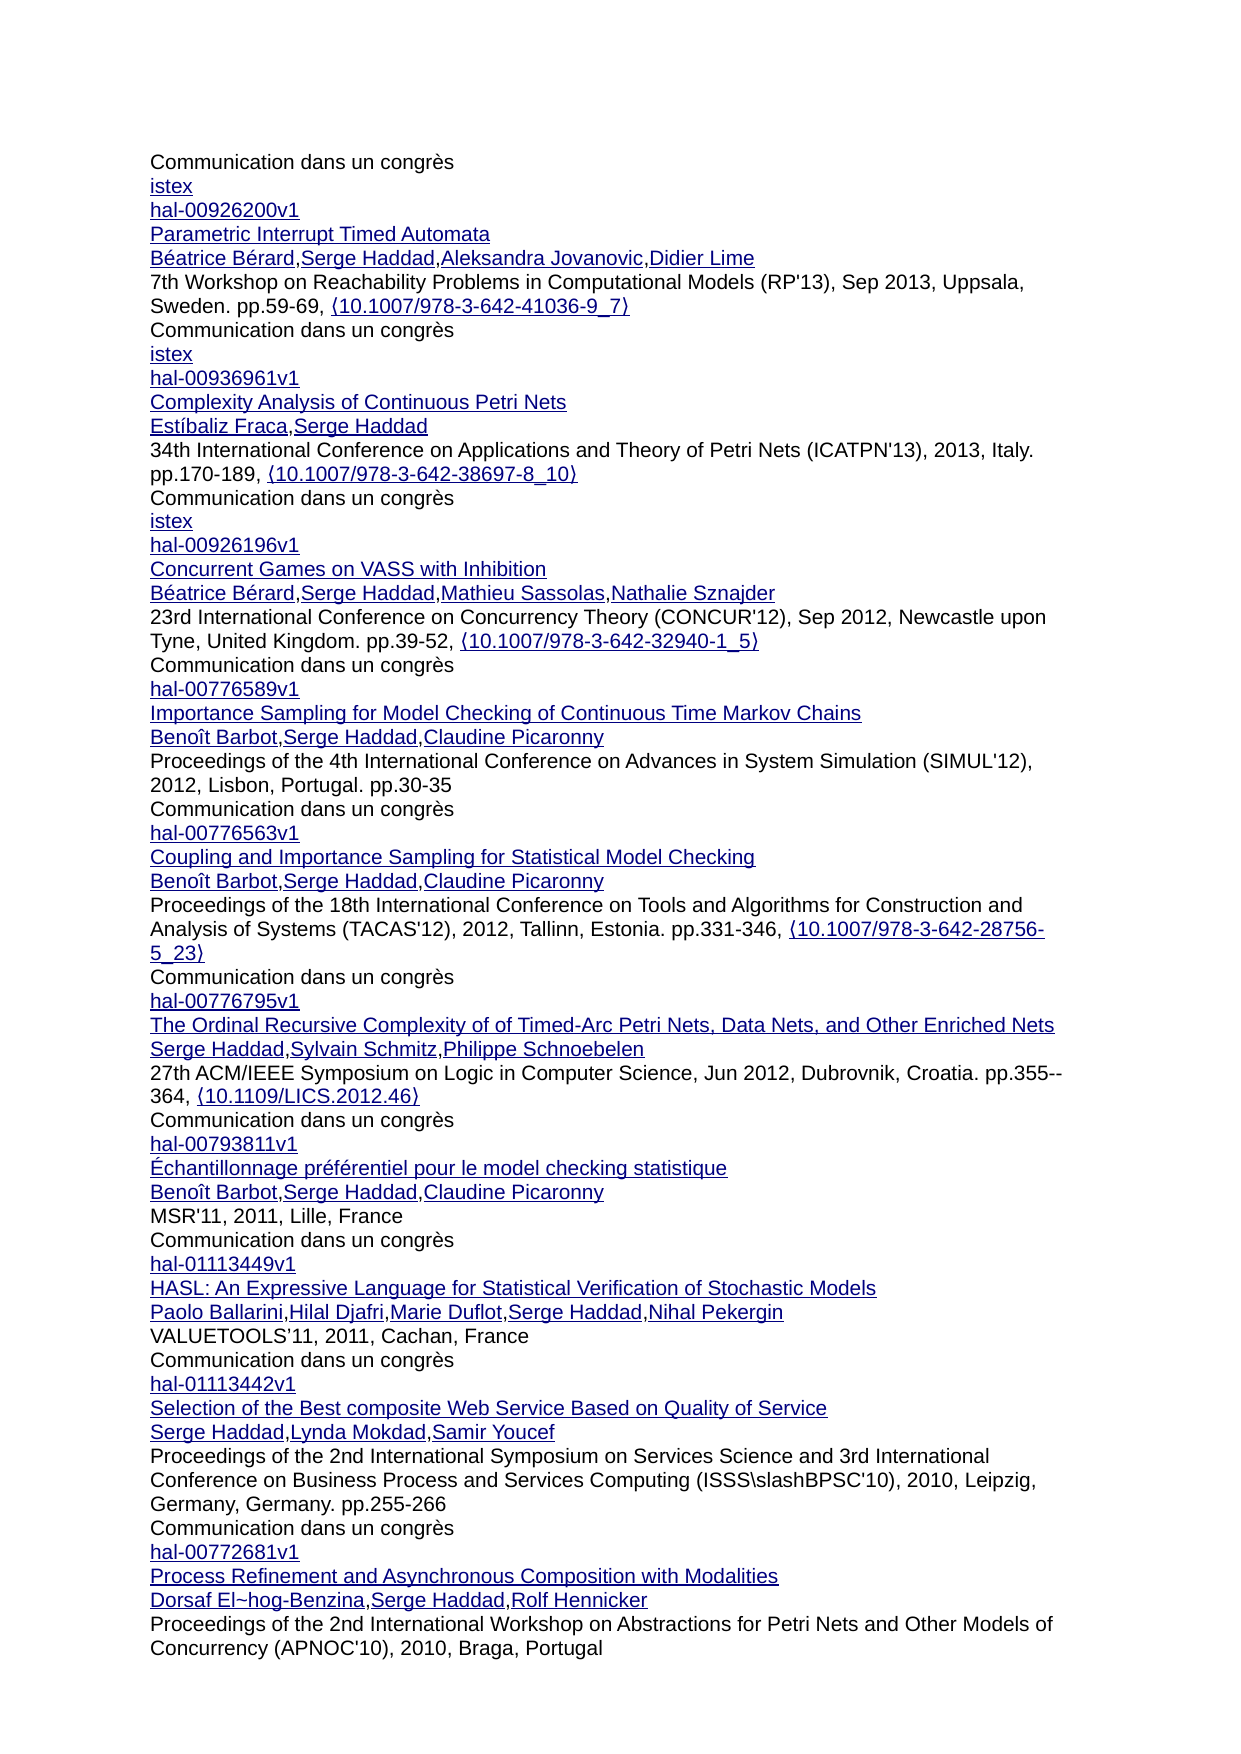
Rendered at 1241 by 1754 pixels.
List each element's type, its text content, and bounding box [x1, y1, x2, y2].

table_cell HASL: An Expressive Language for Statistical Verification of Stochastic Models Paolo Ballarini,Hilal Djafri,Marie Duflot,Serge Haddad,Nihal Pekergin VALUETOOLS’11, 2011, Cachan, France Communication dans un congrès hal-01113442v1 [150, 1276, 1090, 1396]
table_cell Coupling and Importance Sampling for Statistical Model Checking Benoît Barbot,Serge Haddad,Claudine Picaronny Proceedings of the 18th International Conference on Tools and Algorithms for Construction and Analysis of Systems (TACAS'12), 2012, Tallinn, Estonia. pp.331-346, ⟨10.1007/978-3-642-28756-5_23⟩ Communication dans un congrès hal-00776795v1 [150, 845, 1090, 1012]
table_cell Importance Sampling for Model Checking of Continuous Time Markov Chains Benoît Barbot,Serge Haddad,Claudine Picaronny Proceedings of the 4th International Conference on Advances in System Simulation (SIMUL'12), 2012, Lisbon, Portugal. pp.30-35 Communication dans un congrès hal-00776563v1 [150, 701, 1090, 845]
table_cell Complexity Analysis of Continuous Petri Nets Estíbaliz Fraca,Serge Haddad 34th International Conference on Applications and Theory of Petri Nets (ICATPN'13), 2013, Italy. pp.170-189, ⟨10.1007/978-3-642-38697-8_10⟩ Communication dans un congrès istex hal-00926196v1 [150, 390, 1090, 557]
table_cell Échantillonnage préférentiel pour le model checking statistique Benoît Barbot,Serge Haddad,Claudine Picaronny MSR'11, 2011, Lille, France Communication dans un congrès hal-01113449v1 [150, 1156, 1090, 1276]
table_cell Process Refinement and Asynchronous Composition with Modalities Dorsaf El~hog-Benzina,Serge Haddad,Rolf Hennicker Proceedings of the 2nd International Workshop on Abstractions for Petri Nets and Other Models of Concurrency (APNOC'10), 2010, Braga, Portugal [150, 1564, 1090, 1659]
table_cell The Ordinal Recursive Complexity of of Timed-Arc Petri Nets, Data Nets, and Other Enriched Nets Serge Haddad,Sylvain Schmitz,Philippe Schnoebelen 27th ACM/IEEE Symposium on Logic in Computer Science, Jun 2012, Dubrovnik, Croatia. pp.355--364, ⟨10.1109/LICS.2012.46⟩ Communication dans un congrès hal-00793811v1 [150, 1013, 1090, 1156]
table_cell Communication dans un congrès istex hal-00926200v1 [150, 150, 1090, 222]
table_cell Concurrent Games on VASS with Inhibition Béatrice Bérard,Serge Haddad,Mathieu Sassolas,Nathalie Sznajder 23rd International Conference on Concurrency Theory (CONCUR'12), Sep 2012, Newcastle upon Tyne, United Kingdom. pp.39-52, ⟨10.1007/978-3-642-32940-1_5⟩ Communication dans un congrès hal-00776589v1 [150, 557, 1090, 701]
table_cell Parametric Interrupt Timed Automata Béatrice Bérard,Serge Haddad,Aleksandra Jovanovic,Didier Lime 7th Workshop on Reachability Problems in Computational Models (RP'13), Sep 2013, Uppsala, Sweden. pp.59-69, ⟨10.1007/978-3-642-41036-9_7⟩ Communication dans un congrès istex hal-00936961v1 [150, 222, 1090, 389]
table_cell Selection of the Best composite Web Service Based on Quality of Service Serge Haddad,Lynda Mokdad,Samir Youcef Proceedings of the 2nd International Symposium on Services Science and 3rd International Conference on Business Process and Services Computing (ISSS\slashBPSC'10), 2010, Leipzig, Germany, Germany. pp.255-266 Communication dans un congrès hal-00772681v1 [150, 1396, 1090, 1563]
